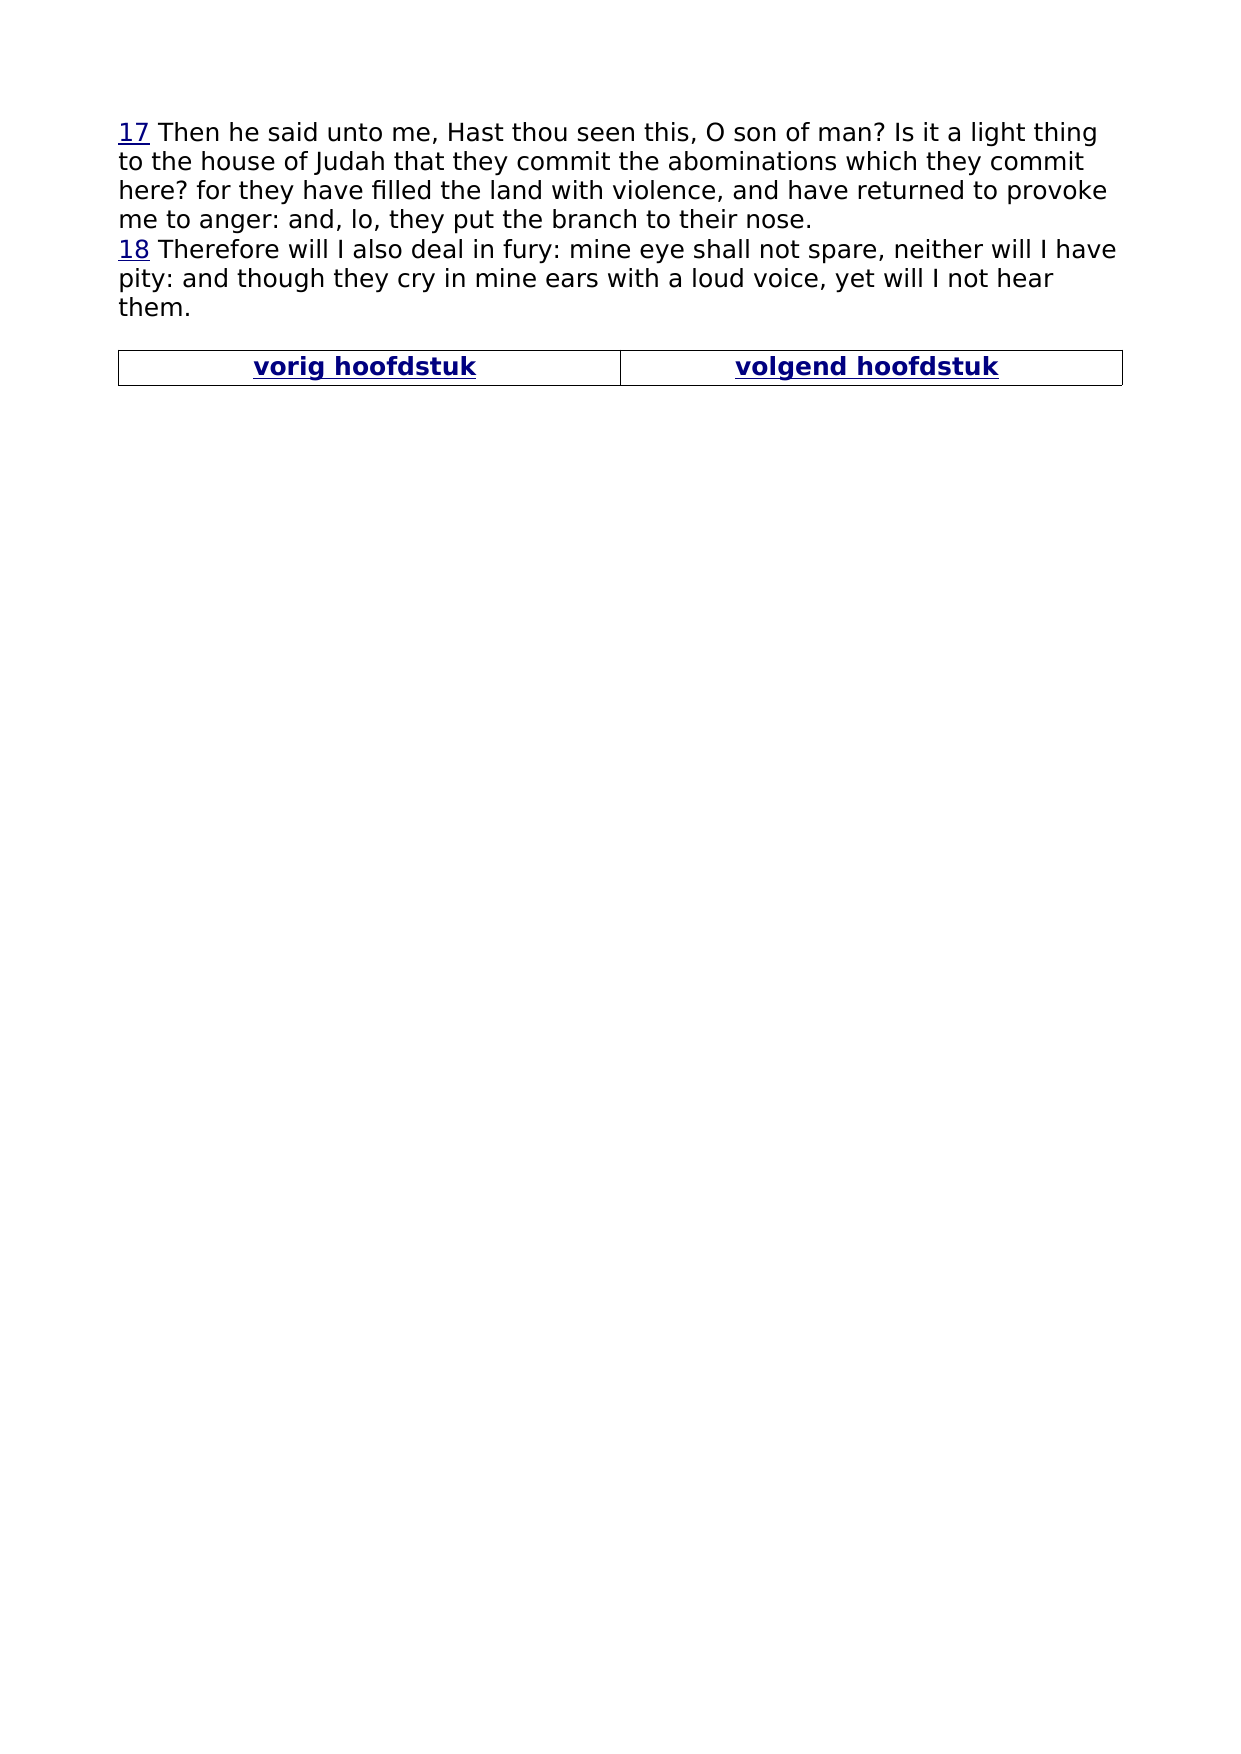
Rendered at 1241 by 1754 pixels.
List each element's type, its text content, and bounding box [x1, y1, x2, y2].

table_header vorig hoofdstuk [119, 351, 620, 385]
table_header volgend hoofdstuk [621, 351, 1122, 385]
text 17 Then he said unto me, Hast thou seen this, O son of man? Is it a light thing to the house of Judah that they commit the abominations which they commit here? for they have filled the land with violence, and have returned to provoke me to anger: and, lo, they put the branch to their nose. 18 Therefore will I also deal in fury: mine eye shall not spare, neither will I have pity: and though they cry in mine ears with a loud voice, yet will I not hear them. [118, 118, 1122, 322]
